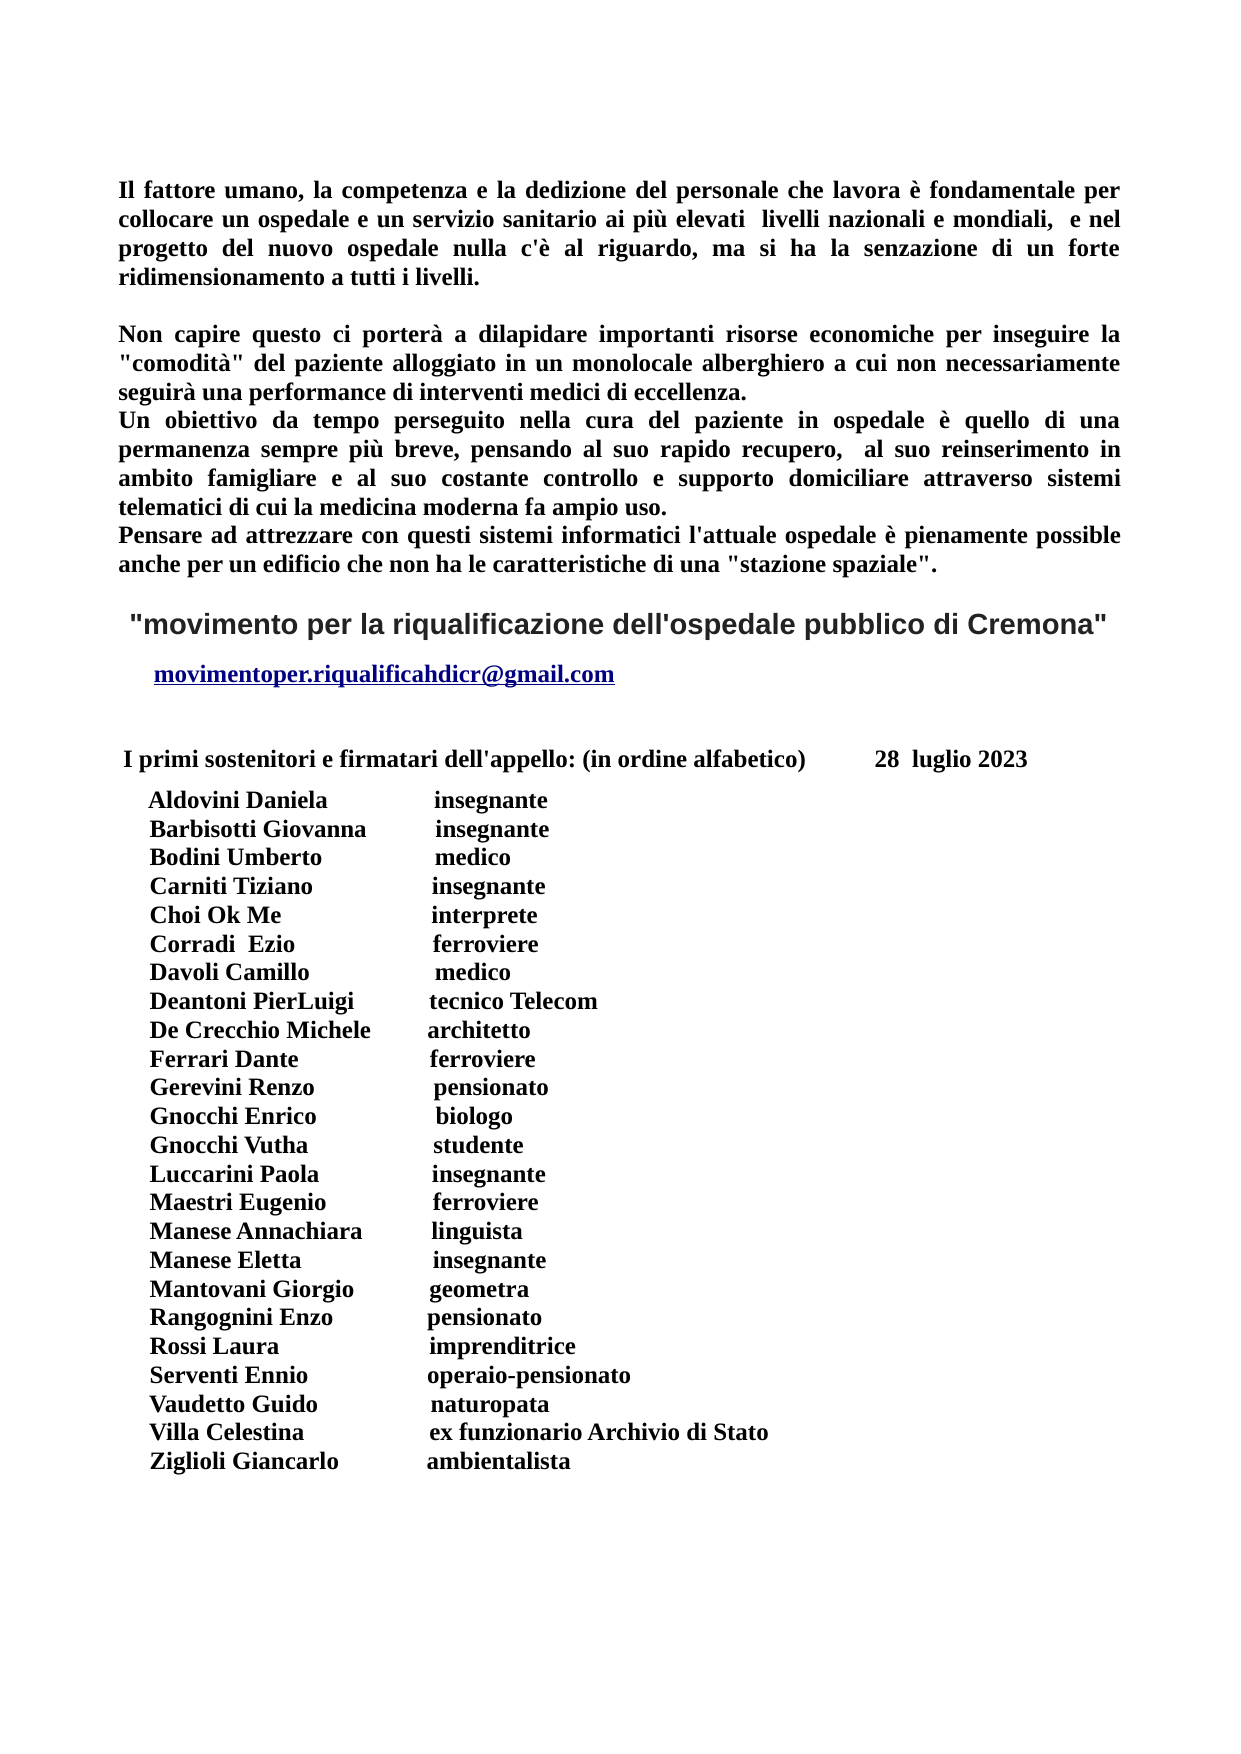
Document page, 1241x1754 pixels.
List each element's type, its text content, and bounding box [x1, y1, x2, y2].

text Ferrari Dante ferroviere [118, 1044, 1122, 1072]
text Villa Celestina ex funzionario Archivio di Stato [118, 1417, 1122, 1446]
text I primi sostenitori e firmatari dell'appello: (in ordine alfabetico) 28 luglio 2023 [110, 744, 1122, 772]
text Luccarini Paola insegnante [118, 1159, 1122, 1187]
text "movimento per la riqualificazione dell'ospedale pubblico di Cremona" [110, 607, 1122, 641]
text Maestri Eugenio ferroviere [118, 1187, 1122, 1216]
text Serventi Ennio operaio-pensionato [118, 1360, 1122, 1389]
text Pensare ad attrezzare con questi sistemi informatici l'attuale ospedale è pienamente possible anche per un edificio che non ha le caratteristiche di una "stazione spaziale". [118, 521, 1122, 578]
text Davoli Camillo medico [118, 957, 1122, 986]
text Bodini Umberto medico [118, 842, 1122, 871]
text Manese Annachiara linguista [118, 1216, 1122, 1245]
text Corradi Ezio ferroviere [118, 929, 1122, 957]
text Carniti Tiziano insegnante [118, 871, 1122, 900]
text movimentoper.riqualificahdicr@gmail.com [110, 653, 1122, 690]
text Vaudetto Guido naturopata [118, 1389, 1122, 1417]
text Un obiettivo da tempo perseguito nella cura del paziente in ospedale è quello di una permanenza sempre più breve, pensando al suo rapido recupero, al suo reinserimento in ambito famigliare e al suo costante controllo e supporto domiciliare attraverso sistemi telematici di cui la medicina moderna fa ampio uso. [118, 406, 1122, 521]
text Deantoni PierLuigi tecnico Telecom [118, 986, 1122, 1015]
text De Crecchio Michele architetto [118, 1015, 1122, 1044]
text Non capire questo ci porterà a dilapidare importanti risorse economiche per inseguire la "comodità" del paziente alloggiato in un monolocale alberghiero a cui non necessariamente seguirà una performance di interventi medici di eccellenza. [118, 319, 1122, 406]
text Rossi Laura imprenditrice [118, 1331, 1122, 1360]
text Gnocchi Enrico biologo [118, 1101, 1122, 1130]
text Barbisotti Giovanna insegnante [118, 814, 1122, 842]
text Ziglioli Giancarlo ambientalista [118, 1446, 1122, 1475]
text Il fattore umano, la competenza e la dedizione del personale che lavora è fondamentale per collocare un ospedale e un servizio sanitario ai più elevati livelli nazionali e mondiali, e nel progetto del nuovo ospedale nulla c'è al riguardo, ma si ha la senzazione di un forte ridimensionamento a tutti i livelli. [118, 176, 1122, 291]
text Aldovini Daniela insegnante [118, 785, 1122, 814]
text Manese Eletta insegnante [118, 1245, 1122, 1274]
text Mantovani Giorgio geometra [118, 1274, 1122, 1302]
text Rangognini Enzo pensionato [118, 1302, 1122, 1331]
text Gerevini Renzo pensionato [118, 1072, 1122, 1101]
text Gnocchi Vutha studente [118, 1130, 1122, 1159]
text Choi Ok Me interprete [118, 900, 1122, 929]
